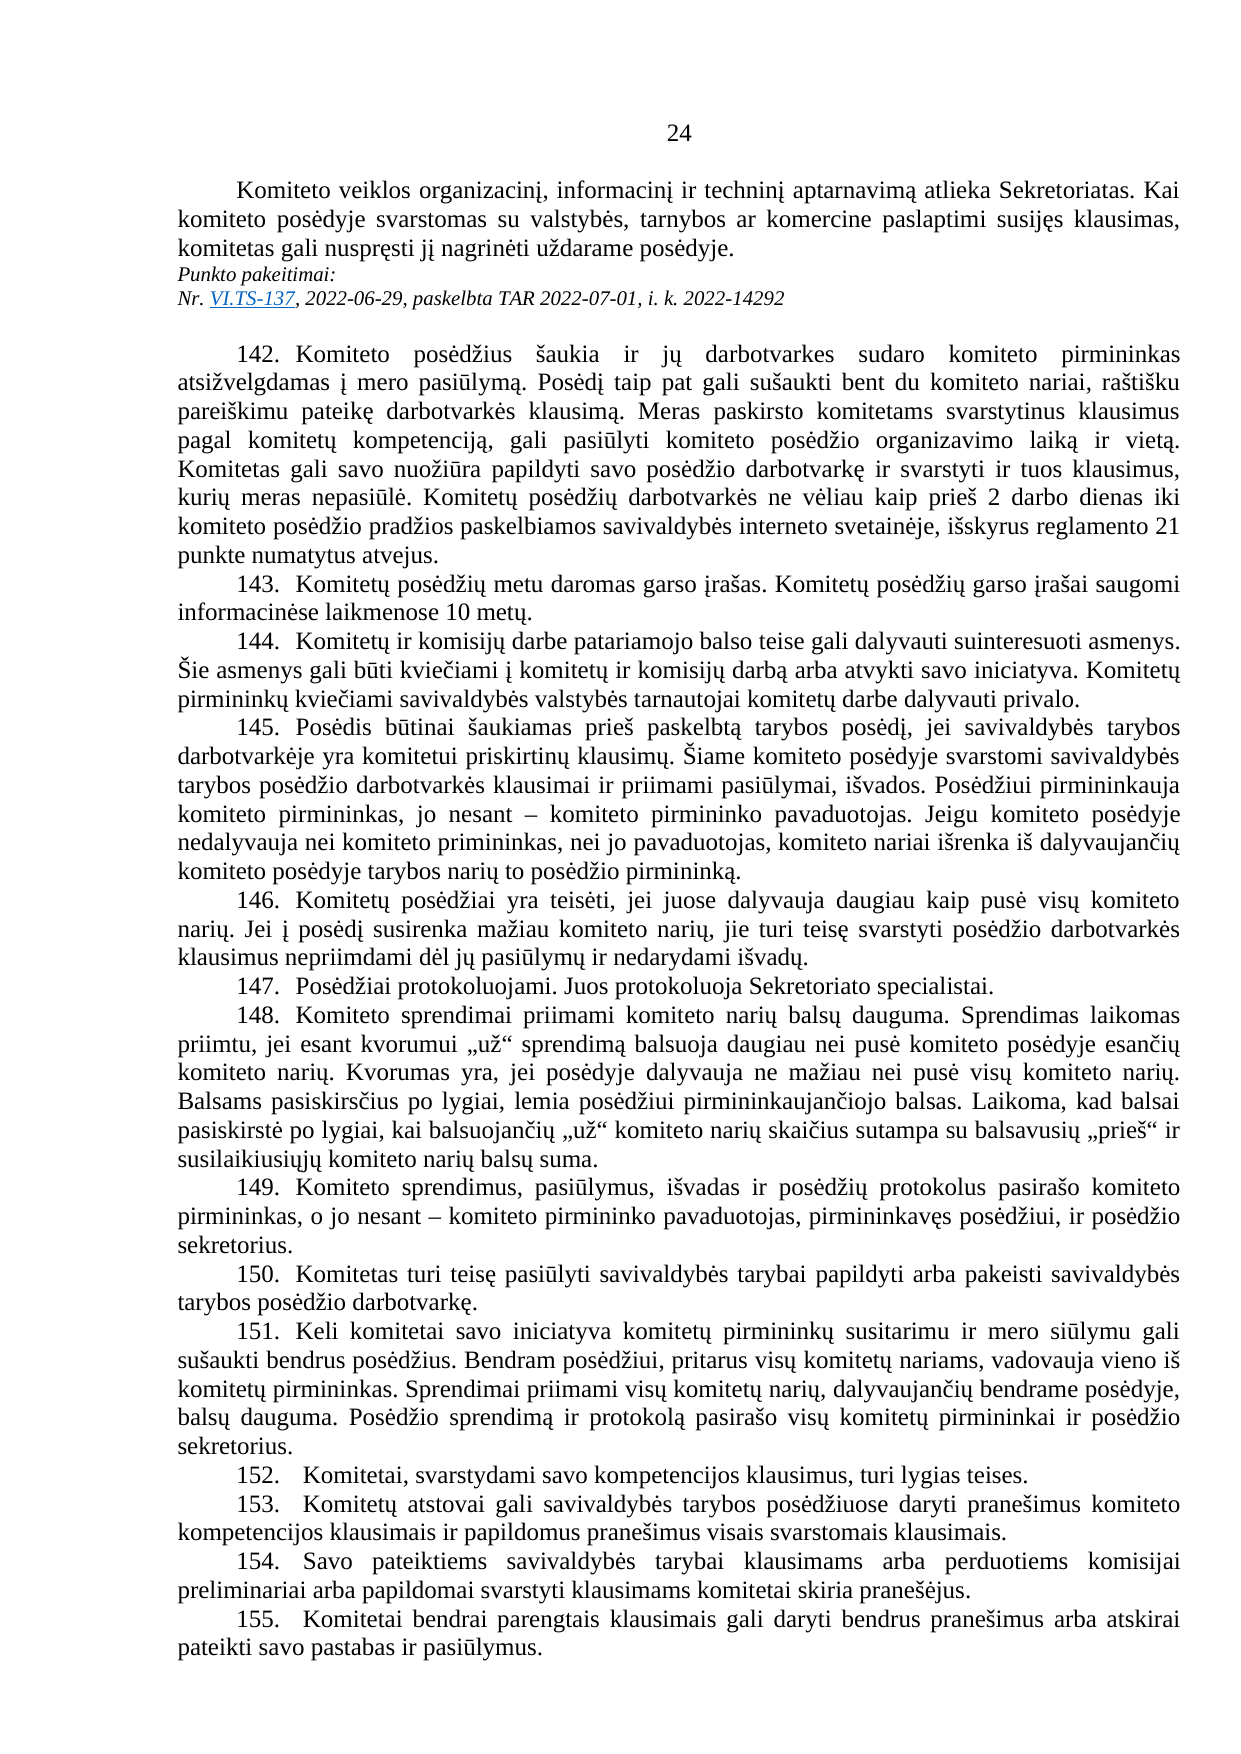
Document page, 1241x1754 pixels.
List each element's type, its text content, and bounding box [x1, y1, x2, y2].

text 143. Komitetų posėdžių metu daromas garso įrašas. Komitetų posėdžių garso įrašai saugomi informacinėse laikmenose 10 metų. [177, 569, 1181, 626]
text 146. Komitetų posėdžiai yra teisėti, jei juose dalyvauja daugiau kaip pusė visų komiteto narių. Jei į posėdį susirenka mažiau komiteto narių, jie turi teisę svarstyti posėdžio darbotvarkės klausimus nepriimdami dėl jų pasiūlymų ir nedarydami išvadų. [177, 885, 1181, 971]
text 142. Komiteto posėdžius šaukia ir jų darbotvarkes sudaro komiteto pirmininkas atsižvelgdamas į mero pasiūlymą. Posėdį taip pat gali sušaukti bent du komiteto nariai, raštišku pareiškimu pateikę darbotvarkės klausimą. Meras paskirsto komitetams svarstytinus klausimus pagal komitetų kompetenciją, gali pasiūlyti komiteto posėdžio organizavimo laiką ir vietą. Komitetas gali savo nuožiūra papildyti savo posėdžio darbotvarkę ir svarstyti ir tuos klausimus, kurių meras nepasiūlė. Komitetų posėdžių darbotvarkės ne vėliau kaip prieš 2 darbo dienas iki komiteto posėdžio pradžios paskelbiamos savivaldybės interneto svetainėje, išskyrus reglamento 21 punkte numatytus atvejus. [177, 339, 1181, 569]
text 149. Komiteto sprendimus, pasiūlymus, išvadas ir posėdžių protokolus pasirašo komiteto pirmininkas, o jo nesant – komiteto pirmininko pavaduotojas, pirmininkavęs posėdžiui, ir posėdžio sekretorius. [177, 1172, 1181, 1259]
text Nr. VI.TS-137, 2022-06-29, paskelbta TAR 2022-07-01, i. k. 2022-14292 [177, 286, 1181, 310]
text 151. Keli komitetai savo iniciatyva komitetų pirmininkų susitarimu ir mero siūlymu gali sušaukti bendrus posėdžius. Bendram posėdžiui, pritarus visų komitetų nariams, vadovauja vieno iš komitetų pirmininkas. Sprendimai priimami visų komitetų narių, dalyvaujančių bendrame posėdyje, balsų dauguma. Posėdžio sprendimą ir protokolą pasirašo visų komitetų pirmininkai ir posėdžio sekretorius. [177, 1316, 1181, 1460]
text 155. Komitetai bendrai parengtais klausimais gali daryti bendrus pranešimus arba atskirai pateikti savo pastabas ir pasiūlymus. [177, 1604, 1181, 1661]
text Komiteto veiklos organizacinį, informacinį ir techninį aptarnavimą atlieka Sekretoriatas. Kai komiteto posėdyje svarstomas su valstybės, tarnybos ar komercine paslaptimi susijęs klausimas, komitetas gali nuspręsti jį nagrinėti uždarame posėdyje. [177, 176, 1181, 262]
text 148. Komiteto sprendimai priimami komiteto narių balsų dauguma. Sprendimas laikomas priimtu, jei esant kvorumui „už“ sprendimą balsuoja daugiau nei pusė komiteto posėdyje esančių komiteto narių. Kvorumas yra, jei posėdyje dalyvauja ne mažiau nei pusė visų komiteto narių. Balsams pasiskirsčius po lygiai, lemia posėdžiui pirmininkaujančiojo balsas. Laikoma, kad balsai pasiskirstė po lygiai, kai balsuojančių „už“ komiteto narių skaičius sutampa su balsavusių „prieš“ ir susilaikiusiųjų komiteto narių balsų suma. [177, 1000, 1181, 1172]
text 150. Komitetas turi teisę pasiūlyti savivaldybės tarybai papildyti arba pakeisti savivaldybės tarybos posėdžio darbotvarkę. [177, 1259, 1181, 1316]
text 152. Komitetai, svarstydami savo kompetencijos klausimus, turi lygias teises. [177, 1460, 1181, 1489]
text 153. Komitetų atstovai gali savivaldybės tarybos posėdžiuose daryti pranešimus komiteto kompetencijos klausimais ir papildomus pranešimus visais svarstomais klausimais. [177, 1489, 1181, 1546]
text 144. Komitetų ir komisijų darbe patariamojo balso teise gali dalyvauti suinteresuoti asmenys. Šie asmenys gali būti kviečiami į komitetų ir komisijų darbą arba atvykti savo iniciatyva. Komitetų pirmininkų kviečiami savivaldybės valstybės tarnautojai komitetų darbe dalyvauti privalo. [177, 626, 1181, 712]
text Punkto pakeitimai: [177, 262, 1181, 286]
text 147. Posėdžiai protokoluojami. Juos protokoluoja Sekretoriato specialistai. [177, 971, 1181, 1000]
text 154. Savo pateiktiems savivaldybės tarybai klausimams arba perduotiems komisijai preliminariai arba papildomai svarstyti klausimams komitetai skiria pranešėjus. [177, 1546, 1181, 1604]
text 145. Posėdis būtinai šaukiamas prieš paskelbtą tarybos posėdį, jei savivaldybės tarybos darbotvarkėje yra komitetui priskirtinų klausimų. Šiame komiteto posėdyje svarstomi savivaldybės tarybos posėdžio darbotvarkės klausimai ir priimami pasiūlymai, išvados. Posėdžiui pirmininkauja komiteto pirmininkas, jo nesant – komiteto pirmininko pavaduotojas. Jeigu komiteto posėdyje nedalyvauja nei komiteto primininkas, nei jo pavaduotojas, komiteto nariai išrenka iš dalyvaujančių komiteto posėdyje tarybos narių to posėdžio pirmininką. [177, 712, 1181, 885]
